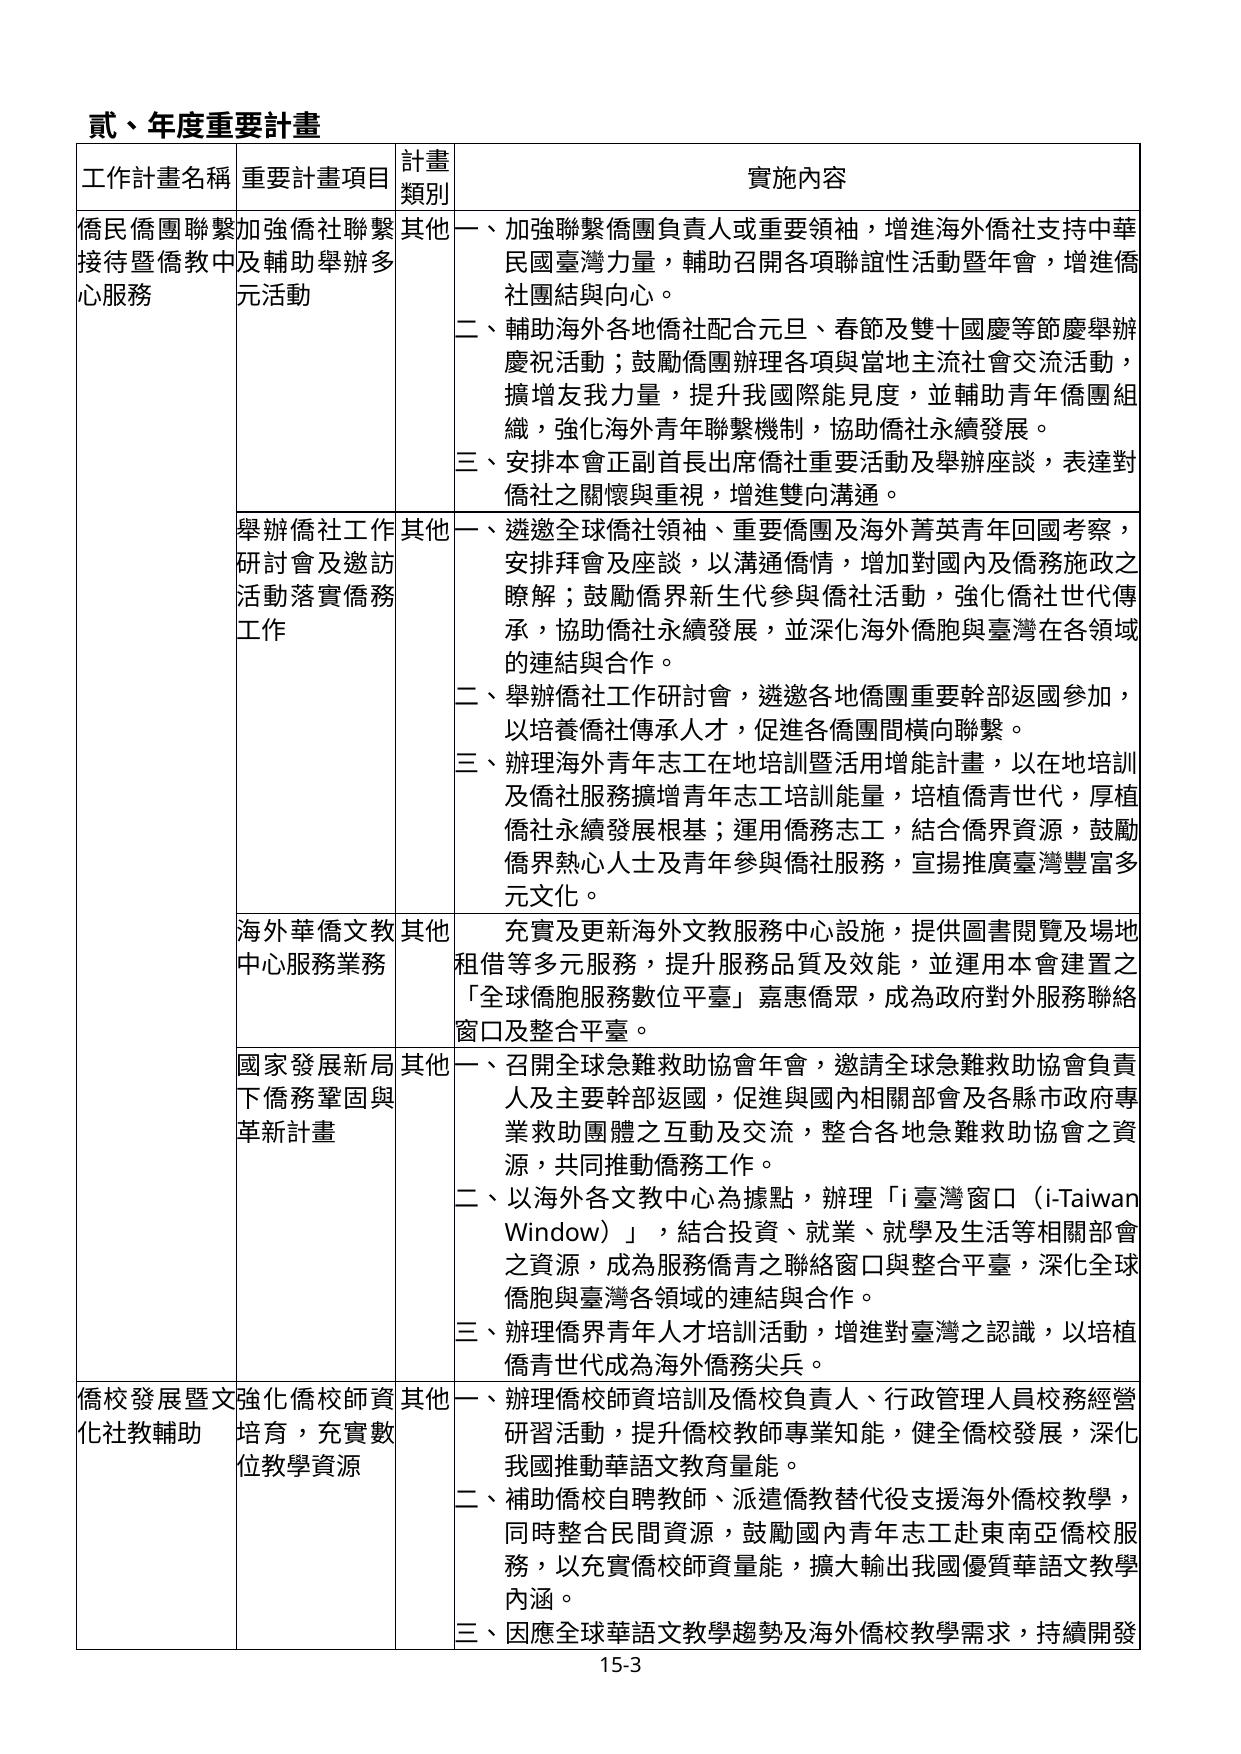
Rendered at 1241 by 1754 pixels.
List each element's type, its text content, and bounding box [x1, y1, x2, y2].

table_cell 海外華僑文教中心服務業務 [237, 914, 395, 1047]
table_cell 一、辦理僑校師資培訓及僑校負責人、行政管理人員校務經營研習活動，提升僑校教師專業知能，健全僑校發展，深化我國推動華語文教育量能。 二、補助僑校自聘教師、派遣僑教替代役支援海外僑校教學，同時整合民間資源，鼓勵國內青年志工赴東南亞僑校服務，以充實僑校師資量能，擴大輸出我國優質華語文教學內涵。 三、因應全球華語文教學趨勢及海外僑校教學需求，持續開發 [455, 1382, 1139, 1649]
table_header 重要計畫項目 [237, 144, 395, 210]
table_cell 一、加強聯繫僑團負責人或重要領袖，增進海外僑社支持中華民國臺灣力量，輔助召開各項聯誼性活動暨年會，增進僑社團結與向心。 二、輔助海外各地僑社配合元旦、春節及雙十國慶等節慶舉辦慶祝活動；鼓勵僑團辦理各項與當地主流社會交流活動，擴增友我力量，提升我國際能見度，並輔助青年僑團組織，強化海外青年聯繫機制，協助僑社永續發展。 三、安排本會正副首長出席僑社重要活動及舉辦座談，表達對僑社之關懷與重視，增進雙向溝通。 [455, 211, 1139, 511]
table_header 實施內容 [455, 144, 1139, 210]
table_cell 其他 [396, 1382, 454, 1649]
table_cell 其他 [396, 914, 454, 1047]
table_cell 一、遴邀全球僑社領袖、重要僑團及海外菁英青年回國考察，安排拜會及座談，以溝通僑情，增加對國內及僑務施政之瞭解；鼓勵僑界新生代參與僑社活動，強化僑社世代傳承，協助僑社永續發展，並深化海外僑胞與臺灣在各領域的連結與合作。 二、舉辦僑社工作研討會，遴邀各地僑團重要幹部返國參加，以培養僑社傳承人才，促進各僑團間橫向聯繫。 三、辦理海外青年志工在地培訓暨活用增能計畫，以在地培訓及僑社服務擴增青年志工培訓能量，培植僑青世代，厚植僑社永續發展根基；運用僑務志工，結合僑界資源，鼓勵僑界熱心人士及青年參與僑社服務，宣揚推廣臺灣豐富多元文化。 [455, 513, 1139, 912]
table_cell 舉辦僑社工作研討會及邀訪活動落實僑務工作 [237, 513, 395, 912]
table_cell 強化僑校師資培育，充實數位教學資源 [237, 1382, 395, 1649]
table_cell 加強僑社聯繫及輔助舉辦多元活動 [237, 211, 395, 511]
table_cell 充實及更新海外文教服務中心設施，提供圖書閱覽及場地租借等多元服務，提升服務品質及效能，並運用本會建置之「全球僑胞服務數位平臺」嘉惠僑眾，成為政府對外服務聯絡窗口及整合平臺。 [455, 914, 1139, 1047]
table_cell 僑民僑團聯繫接待暨僑教中心服務 [77, 211, 236, 1381]
table_cell 其他 [396, 513, 454, 912]
table_cell 國家發展新局下僑務鞏固與革新計畫 [237, 1048, 395, 1381]
table_cell 其他 [396, 1048, 454, 1381]
table_cell 僑校發展暨文化社教輔助 [77, 1382, 236, 1649]
table_cell 其他 [396, 211, 454, 511]
table_header 工作計畫名稱 [77, 144, 236, 210]
text 貳、年度重要計畫 [88, 109, 1152, 143]
table_cell 一、召開全球急難救助協會年會，邀請全球急難救助協會負責人及主要幹部返國，促進與國內相關部會及各縣市政府專業救助團體之互動及交流，整合各地急難救助協會之資源，共同推動僑務工作。 二、以海外各文教中心為據點，辦理「i臺灣窗口（i-Taiwan Window）」，結合投資、就業、就學及生活等相關部會之資源，成為服務僑青之聯絡窗口與整合平臺，深化全球僑胞與臺灣各領域的連結與合作。 三、辦理僑界青年人才培訓活動，增進對臺灣之認識，以培植僑青世代成為海外僑務尖兵。 [455, 1048, 1139, 1381]
table_header 計畫類別 [396, 144, 454, 210]
